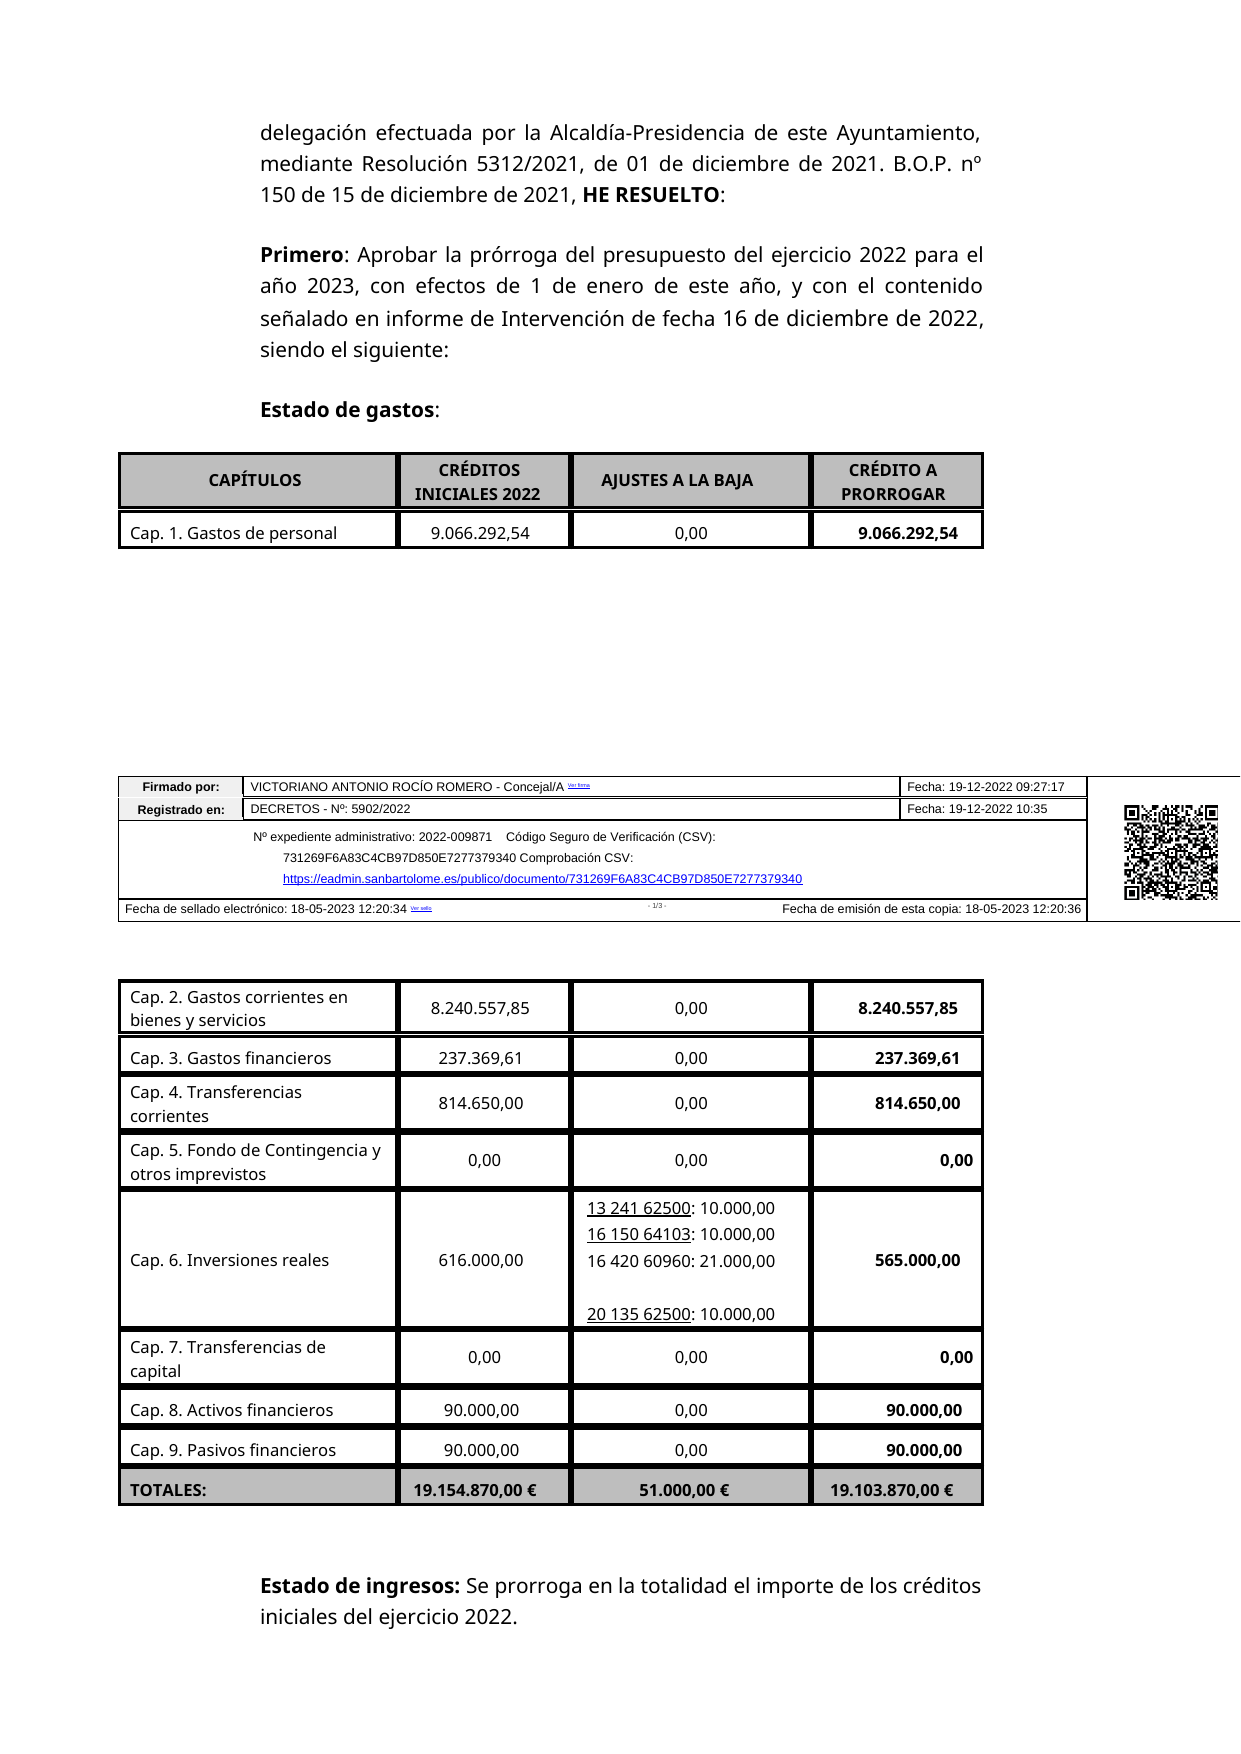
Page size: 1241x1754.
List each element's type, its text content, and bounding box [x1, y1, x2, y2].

table_cell 0,00 [401, 1135, 568, 1186]
table_cell Nº expediente administrativo: 2022-009871 Código Seguro de Verificación (CSV): 731269F6A83C4CB97D850E7277379340 Comprobación CSV: https://eadmin.sanbartolome.es/publico/documento/731269F6A83C4CB97D850E7277379340 [119, 821, 1086, 898]
table_cell 9.066.292,54 [401, 513, 568, 546]
table_cell DECRETOS - Nº: 5902/2022 [244, 799, 899, 819]
table_header CAPÍTULOS [121, 455, 395, 506]
table_header Cap. 2. Gastos corrientes en bienes y servicios [121, 983, 395, 1031]
table_cell 814.650,00 [401, 1077, 568, 1128]
table_cell 0,00 [401, 1332, 568, 1383]
table_cell 237.369,61 [401, 1038, 568, 1071]
table_cell 0,00 [574, 1077, 808, 1128]
table_cell 90.000,00 [401, 1430, 568, 1463]
table_header VICTORIANO ANTONIO ROCÍO ROMERO - Concejal/A Ver firma [244, 777, 899, 796]
table_cell 90.000,00 [401, 1390, 568, 1423]
table_header 8.240.557,85 [401, 983, 568, 1031]
table_cell Cap. 9. Pasivos financieros [121, 1430, 395, 1463]
table_cell 0,00 [814, 1332, 981, 1383]
table_cell 0,00 [574, 513, 808, 546]
table_cell Cap. 7. Transferencias de capital [121, 1332, 395, 1383]
text Primero: Aprobar la prórroga del presupuesto del ejercicio 2022 para el año 2023, con efectos de 1 de enero de este año, y con el contenido señalado en informe de Intervención de fecha 16 de diciembre de 2022, siendo el siguiente: [260, 240, 984, 364]
table_cell 90.000,00 [814, 1390, 981, 1423]
table_cell Cap. 6. Inversiones reales [121, 1192, 395, 1326]
table_cell 565.000,00 [814, 1192, 981, 1326]
table_header 8.240.557,85 [814, 983, 981, 1031]
table_cell 0,00 [814, 1135, 981, 1186]
table_header Fecha: 19-12-2022 09:27:17 [901, 777, 1086, 796]
table_cell 19.154.870,00 € [401, 1469, 568, 1503]
table_header [1088, 777, 1240, 921]
table_cell 0,00 [574, 1332, 808, 1383]
table_cell 814.650,00 [814, 1077, 981, 1128]
table_cell Cap. 3. Gastos financieros [121, 1038, 395, 1071]
table_cell Registrado en: [119, 801, 242, 817]
table_header 0,00 [574, 983, 808, 1031]
table_cell 0,00 [574, 1135, 808, 1186]
table_cell 0,00 [574, 1038, 808, 1071]
table_cell 13 241 62500: 10.000,00 16 150 64103: 10.000,00 16 420 60960: 21.000,00 20 135 62500: 10.000,00 [574, 1192, 808, 1326]
table_cell TOTALES: [121, 1469, 395, 1503]
table_header CRÉDITOS INICIALES 2022 [401, 455, 568, 506]
table_cell Cap. 8. Activos financieros [121, 1390, 395, 1423]
table_header AJUSTES A LA BAJA [574, 455, 808, 506]
table_cell Fecha de sellado electrónico: 18-05-2023 12:20:34 Ver sello - 1/3 - Fecha de emisión de esta copia: 18-05-2023 12:20:36 [119, 900, 1086, 921]
table_cell 51.000,00 € [574, 1469, 808, 1503]
table_cell 9.066.292,54 [814, 513, 981, 546]
table_header CRÉDITO A PRORROGAR [814, 455, 981, 506]
table_cell 616.000,00 [401, 1192, 568, 1326]
table_cell 237.369,61 [814, 1038, 981, 1071]
table_cell Cap. 4. Transferencias corrientes [121, 1077, 395, 1128]
table_cell Fecha: 19-12-2022 10:35 [901, 799, 1086, 819]
table_cell Cap. 1. Gastos de personal [121, 513, 395, 546]
table_header Firmado por: [119, 777, 242, 794]
text Estado de ingresos: Se prorroga en la totalidad el importe de los créditos iniciales del ejercicio 2022. [260, 1571, 1047, 1630]
table_cell Cap. 5. Fondo de Contingencia y otros imprevistos [121, 1135, 395, 1186]
text Estado de gastos: [260, 395, 1122, 424]
table_cell 0,00 [574, 1390, 808, 1423]
table_cell 19.103.870,00 € [814, 1469, 981, 1503]
text delegación efectuada por la Alcaldía-Presidencia de este Ayuntamiento, mediante Resolución 5312/2021, de 01 de diciembre de 2021. B.O.P. nº 150 de 15 de diciembre de 2021, HE RESUELTO: [260, 118, 982, 209]
table_cell 90.000,00 [814, 1430, 981, 1463]
table_cell 0,00 [574, 1430, 808, 1463]
